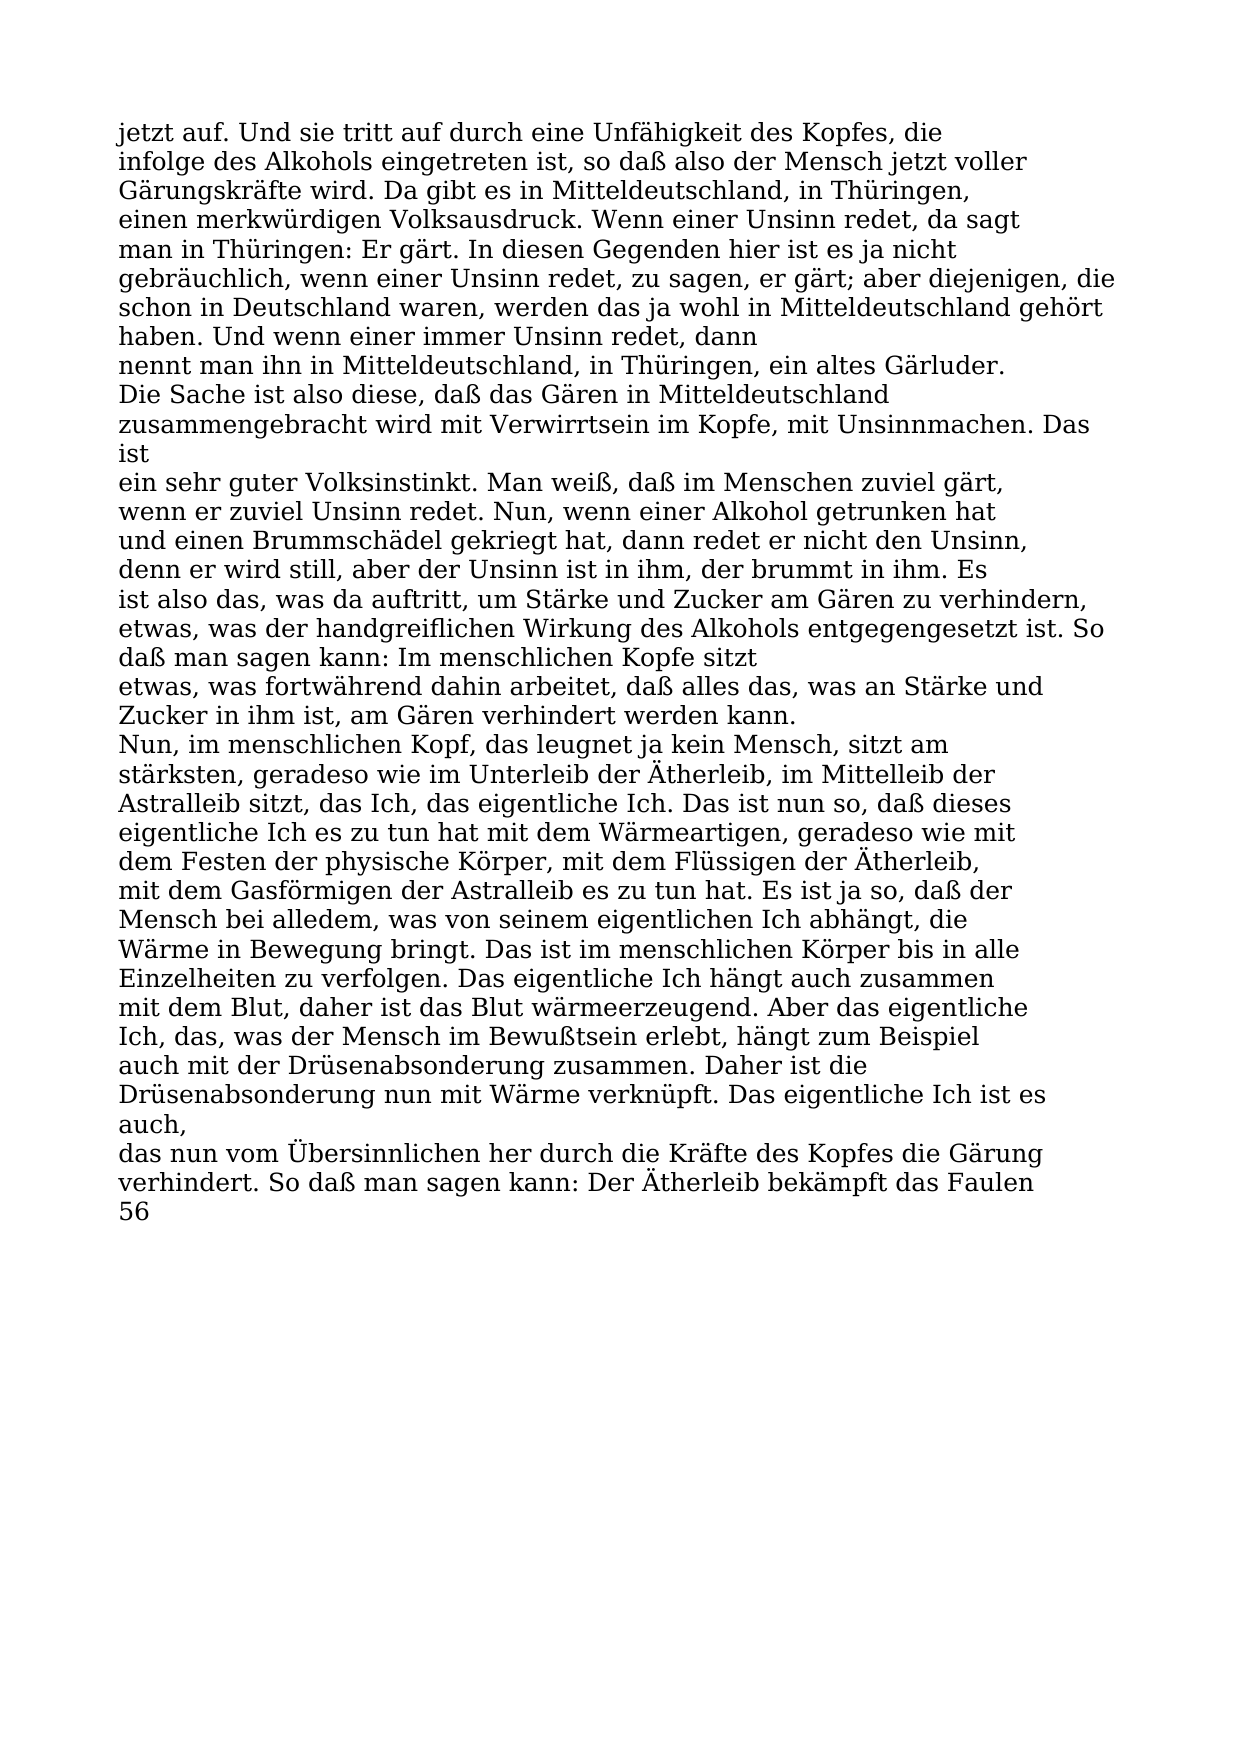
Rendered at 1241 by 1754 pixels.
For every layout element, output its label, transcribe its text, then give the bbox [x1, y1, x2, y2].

text auch mit der Drüsenabsonderung zusammen. Daher ist die Drüsenabsonderung nun mit Wärme verknüpft. Das eigentliche Ich ist es auch, [118, 1051, 1122, 1139]
text ein sehr guter Volksinstinkt. Man weiß, daß im Menschen zuviel gärt, [118, 468, 1122, 497]
text dem Festen der physische Körper, mit dem Flüssigen der Ätherleib, [118, 847, 1122, 876]
text eigentliche Ich es zu tun hat mit dem Wärmeartigen, geradeso wie mit [118, 818, 1122, 847]
text stärksten, geradeso wie im Unterleib der Ätherleib, im Mittelleib der [118, 760, 1122, 789]
text mit dem Blut, daher ist das Blut wärmeerzeugend. Aber das eigentliche [118, 993, 1122, 1022]
text 56 [118, 1197, 1122, 1226]
text denn er wird still, aber der Unsinn ist in ihm, der brummt in ihm. Es [118, 556, 1122, 585]
text verhindert. So daß man sagen kann: Der Ätherleib bekämpft das Faulen [118, 1168, 1122, 1197]
text ist also das, was da auftritt, um Stärke und Zucker am Gären zu verhindern, etwas, was der handgreiflichen Wirkung des Alkohols entgegengesetzt ist. So daß man sagen kann: Im menschlichen Kopfe sitzt [118, 585, 1122, 672]
text Die Sache ist also diese, daß das Gären in Mitteldeutschland zusammengebracht wird mit Verwirrtsein im Kopfe, mit Unsinnmachen. Das ist [118, 381, 1122, 468]
text wenn er zuviel Unsinn redet. Nun, wenn einer Alkohol getrunken hat [118, 497, 1122, 526]
text nennt man ihn in Mitteldeutschland, in Thüringen, ein altes Gärluder. [118, 351, 1122, 381]
text jetzt auf. Und sie tritt auf durch eine Unfähigkeit des Kopfes, die [118, 118, 1122, 147]
text gebräuchlich, wenn einer Unsinn redet, zu sagen, er gärt; aber diejenigen, die schon in Deutschland waren, werden das ja wohl in Mitteldeutschland gehört haben. Und wenn einer immer Unsinn redet, dann [118, 264, 1122, 351]
text Nun, im menschlichen Kopf, das leugnet ja kein Mensch, sitzt am [118, 731, 1122, 760]
text und einen Brummschädel gekriegt hat, dann redet er nicht den Unsinn, [118, 526, 1122, 556]
text das nun vom Übersinnlichen her durch die Kräfte des Kopfes die Gärung [118, 1139, 1122, 1168]
text man in Thüringen: Er gärt. In diesen Gegenden hier ist es ja nicht [118, 235, 1122, 264]
text infolge des Alkohols eingetreten ist, so daß also der Mensch jetzt voller [118, 147, 1122, 176]
text Zucker in ihm ist, am Gären verhindert werden kann. [118, 701, 1122, 731]
text etwas, was fortwährend dahin arbeitet, daß alles das, was an Stärke und [118, 672, 1122, 701]
text einen merkwürdigen Volksausdruck. Wenn einer Unsinn redet, da sagt [118, 206, 1122, 235]
text Wärme in Bewegung bringt. Das ist im menschlichen Körper bis in alle [118, 935, 1122, 964]
text Einzelheiten zu verfolgen. Das eigentliche Ich hängt auch zusammen [118, 964, 1122, 993]
text mit dem Gasförmigen der Astralleib es zu tun hat. Es ist ja so, daß der [118, 876, 1122, 906]
text Mensch bei alledem, was von seinem eigentlichen Ich abhängt, die [118, 906, 1122, 935]
text Gärungskräfte wird. Da gibt es in Mitteldeutschland, in Thüringen, [118, 176, 1122, 206]
text Ich, das, was der Mensch im Bewußtsein erlebt, hängt zum Beispiel [118, 1022, 1122, 1051]
text Astralleib sitzt, das Ich, das eigentliche Ich. Das ist nun so, daß dieses [118, 789, 1122, 818]
